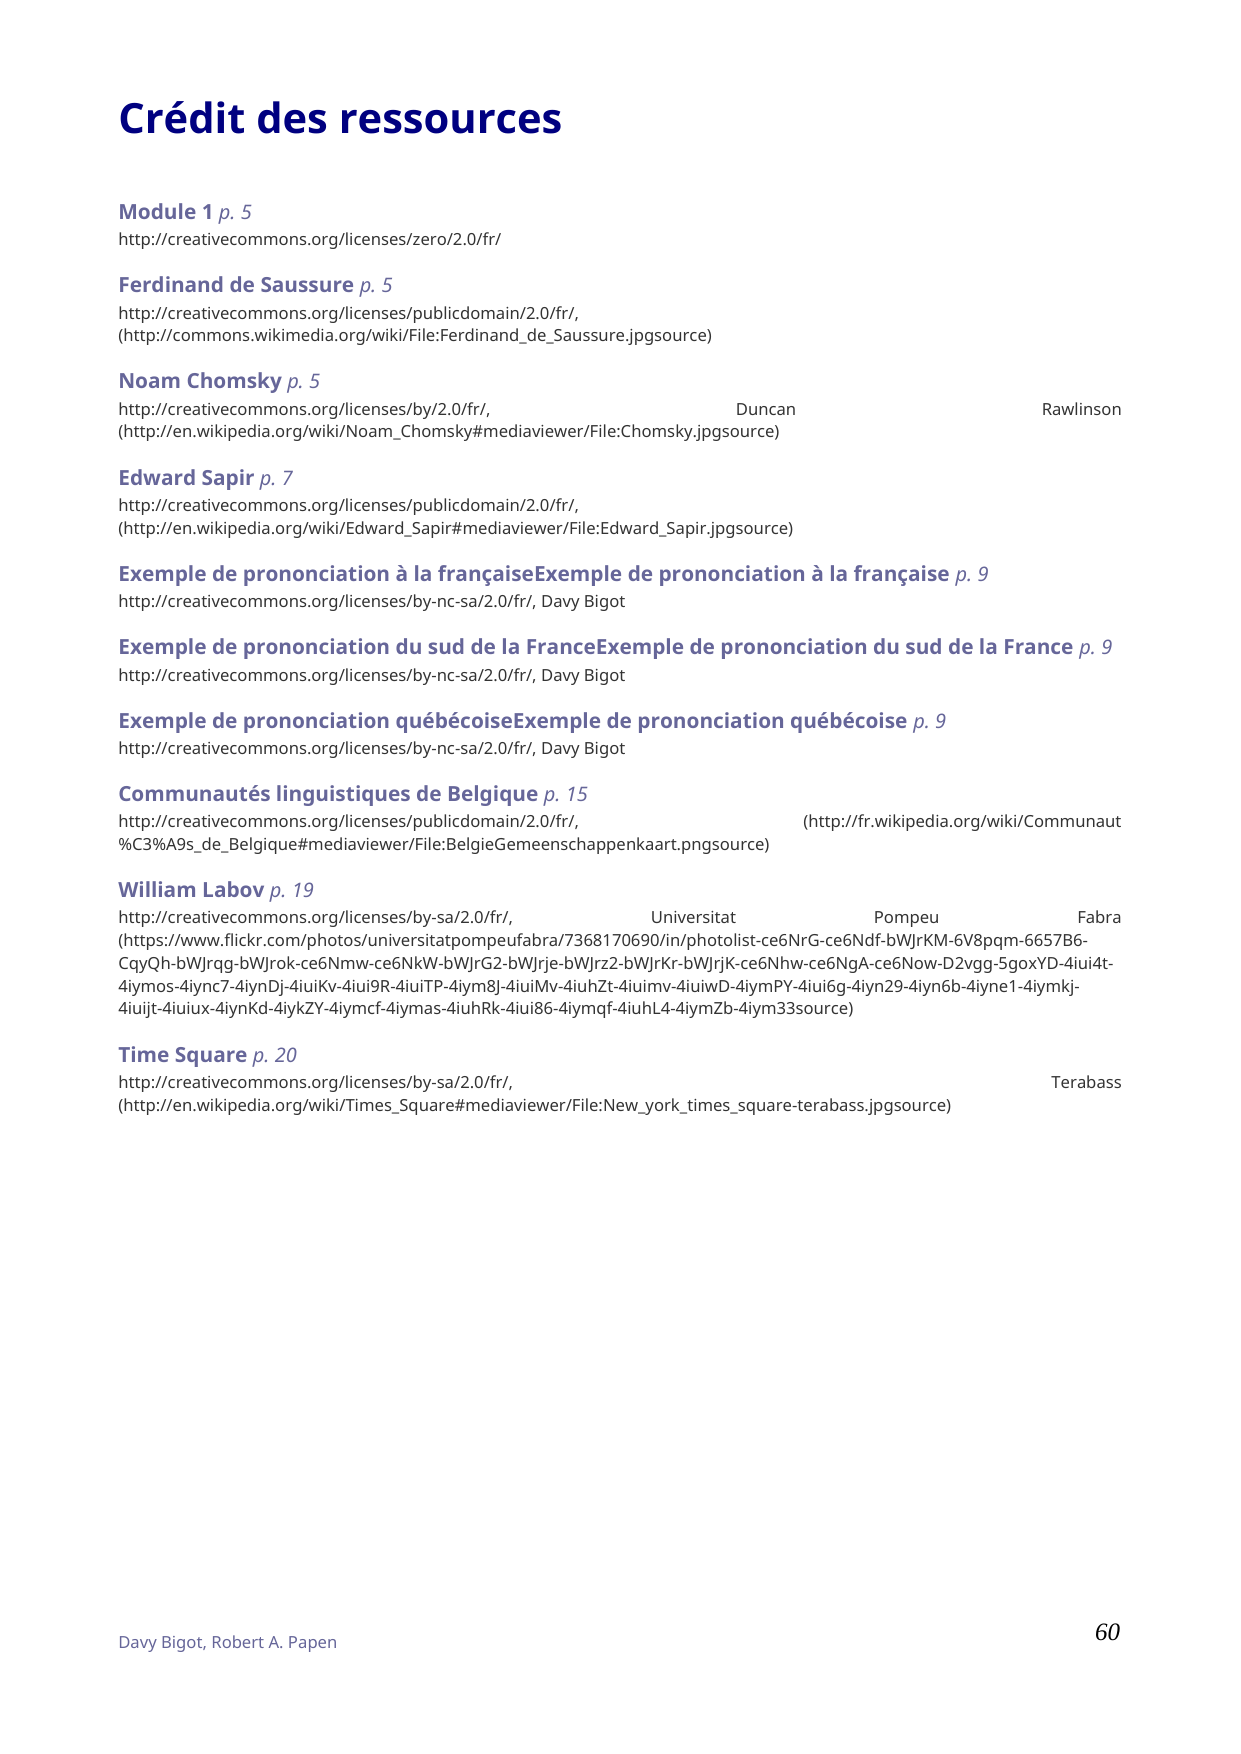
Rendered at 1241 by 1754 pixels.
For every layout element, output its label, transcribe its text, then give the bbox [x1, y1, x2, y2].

title Exemple de prononciation québécoiseExemple de prononciation québécoise p. 9 [118, 706, 1122, 734]
text http://creativecommons.org/licenses/by/2.0/fr/, Duncan Rawlinson (http://en.wikipedia.org/wiki/Noam_Chomsky#mediaviewer/File:Chomsky.jpgsource) [118, 397, 1122, 443]
text http://creativecommons.org/licenses/by-nc-sa/2.0/fr/, Davy Bigot [118, 590, 1122, 612]
title Time Square p. 20 [118, 1040, 1122, 1068]
text http://creativecommons.org/licenses/by-nc-sa/2.0/fr/, Davy Bigot [118, 737, 1122, 759]
text http://creativecommons.org/licenses/by-nc-sa/2.0/fr/, Davy Bigot [118, 663, 1122, 686]
text http://creativecommons.org/licenses/zero/2.0/fr/ [118, 228, 1122, 251]
title Noam Chomsky p. 5 [118, 367, 1122, 395]
text http://creativecommons.org/licenses/publicdomain/2.0/fr/, (http://commons.wikimedia.org/wiki/File:Ferdinand_de_Saussure.jpgsource) [118, 301, 1122, 347]
text http://creativecommons.org/licenses/publicdomain/2.0/fr/, (http://en.wikipedia.org/wiki/Edward_Sapir#mediaviewer/File:Edward_Sapir.jpgsource) [118, 493, 1122, 539]
title Crédit des ressources [118, 88, 1122, 145]
title Exemple de prononciation du sud de la FranceExemple de prononciation du sud de la France p. 9 [118, 632, 1122, 661]
title William Labov p. 19 [118, 875, 1122, 904]
text http://creativecommons.org/licenses/by-sa/2.0/fr/, Universitat Pompeu Fabra (https://www.flickr.com/photos/universitatpompeufabra/7368170690/in/photolist-ce6NrG-ce6Ndf-bWJrKM-6V8pqm-6657B6-CqyQh-bWJrqg-bWJrok-ce6Nmw-ce6NkW-bWJrG2-bWJrje-bWJrz2-bWJrKr-bWJrjK-ce6Nhw-ce6NgA-ce6Now-D2vgg-5goxYD-4iui4t-4iymos-4iync7-4iynDj-4iuiKv-4iui9R-4iuiTP-4iym8J-4iuiMv-4iuhZt-4iuimv-4iuiwD-4iymPY-4iui6g-4iyn29-4iyn6b-4iyne1-4iymkj-4iuijt-4iuiux-4iynKd-4iykZY-4iymcf-4iymas-4iuhRk-4iui86-4iymqf-4iuhL4-4iymZb-4iym33source) [118, 906, 1122, 1020]
text http://creativecommons.org/licenses/by-sa/2.0/fr/, Terabass (http://en.wikipedia.org/wiki/Times_Square#mediaviewer/File:New_york_times_square-terabass.jpgsource) [118, 1070, 1122, 1116]
title Edward Sapir p. 6 [118, 463, 1122, 491]
title Module 1 p. 5 [118, 197, 1122, 226]
title Ferdinand de Saussure p. 5 [118, 271, 1122, 299]
title Communautés linguistiques de Belgique p. 15 [118, 779, 1122, 808]
title Exemple de prononciation à la françaiseExemple de prononciation à la française p. 9 [118, 559, 1122, 587]
text http://creativecommons.org/licenses/publicdomain/2.0/fr/, (http://fr.wikipedia.org/wiki/Communaut%C3%A9s_de_Belgique#mediaviewer/File:BelgieGemeenschappenkaart.pngsource) [118, 810, 1122, 855]
